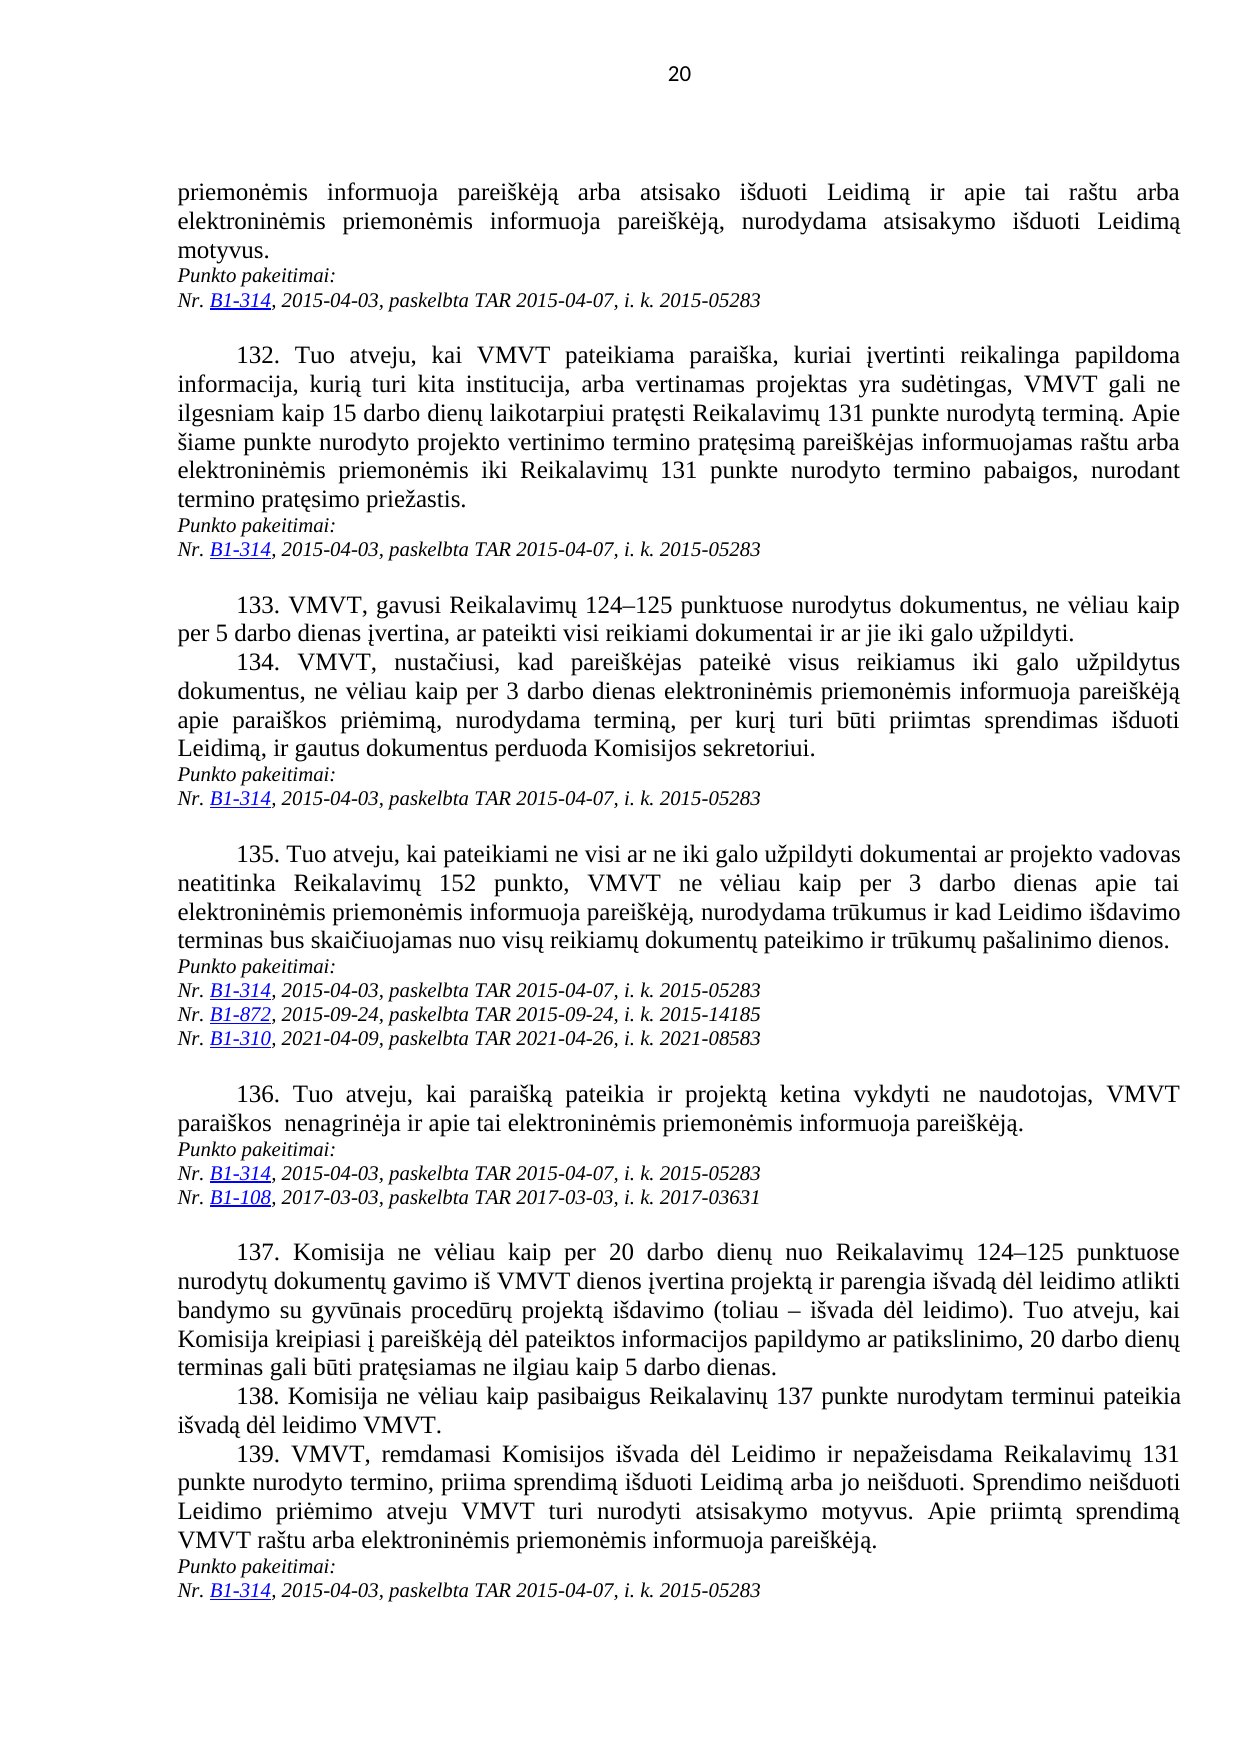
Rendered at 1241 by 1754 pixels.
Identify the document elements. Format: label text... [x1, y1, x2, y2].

text 134. VMVT, nustačiusi, kad pareiškėjas pateikė visus reikiamus iki galo užpildytus dokumentus, ne vėliau kaip per 3 darbo dienas elektroninėmis priemonėmis informuoja pareiškėją apie paraiškos priėmimą, nurodydama terminą, per kurį turi būti priimtas sprendimas išduoti Leidimą, ir gautus dokumentus perduoda Komisijos sekretoriui. [177, 647, 1181, 762]
text 136. Tuo atveju, kai paraišką pateikia ir projektą ketina vykdyti ne naudotojas, VMVT paraiškos nenagrinėja ir apie tai elektroninėmis priemonėmis informuoja pareiškėją. [177, 1079, 1181, 1137]
text 137. Komisija ne vėliau kaip per 20 darbo dienų nuo Reikalavimų 124–125 punktuose nurodytų dokumentų gavimo iš VMVT dienos įvertina projektą ir parengia išvadą dėl leidimo atlikti bandymo su gyvūnais procedūrų projektą išdavimo (toliau – išvada dėl leidimo). Tuo atveju, kai Komisija kreipiasi į pareiškėją dėl pateiktos informacijos papildymo ar patikslinimo, 20 darbo dienų terminas gali būti pratęsiamas ne ilgiau kaip 5 darbo dienas. [177, 1237, 1181, 1381]
text Nr. B1-314, 2015-04-03, paskelbta TAR 2015-04-07, i. k. 2015-05283 [177, 1161, 1181, 1185]
text Nr. B1-314, 2015-04-03, paskelbta TAR 2015-04-07, i. k. 2015-05283 [177, 537, 1181, 561]
text 132. Tuo atveju, kai VMVT pateikiama paraiška, kuriai įvertinti reikalinga papildoma informacija, kurią turi kita institucija, arba vertinamas projektas yra sudėtingas, VMVT gali ne ilgesniam kaip 15 darbo dienų laikotarpiui pratęsti Reikalavimų 131 punkte nurodytą terminą. Apie šiame punkte nurodyto projekto vertinimo termino pratęsimą pareiškėjas informuojamas raštu arba elektroninėmis priemonėmis iki Reikalavimų 131 punkte nurodyto termino pabaigos, nurodant termino pratęsimo priežastis. [177, 340, 1181, 513]
text 139. VMVT, remdamasi Komisijos išvada dėl Leidimo ir nepažeisdama Reikalavimų 131 punkte nurodyto termino, priima sprendimą išduoti Leidimą arba jo neišduoti. Sprendimo neišduoti Leidimo priėmimo atveju VMVT turi nurodyti atsisakymo motyvus. Apie priimtą sprendimą VMVT raštu arba elektroninėmis priemonėmis informuoja pareiškėją. [177, 1439, 1181, 1554]
text Punkto pakeitimai: [177, 954, 1181, 978]
text Nr. B1-314, 2015-04-03, paskelbta TAR 2015-04-07, i. k. 2015-05283 [177, 287, 1181, 312]
text Nr. B1-314, 2015-04-03, paskelbta TAR 2015-04-07, i. k. 2015-05283 [177, 786, 1181, 810]
text Punkto pakeitimai: [177, 263, 1181, 287]
text Nr. B1-314, 2015-04-03, paskelbta TAR 2015-04-07, i. k. 2015-05283 [177, 1578, 1181, 1602]
text Punkto pakeitimai: [177, 1137, 1181, 1161]
text 133. VMVT, gavusi Reikalavimų 124–125 punktuose nurodytus dokumentus, ne vėliau kaip per 5 darbo dienas įvertina, ar pateikti visi reikiami dokumentai ir ar jie iki galo užpildyti. [177, 590, 1181, 647]
text 135. Tuo atveju, kai pateikiami ne visi ar ne iki galo užpildyti dokumentai ar projekto vadovas neatitinka Reikalavimų 152 punkto, VMVT ne vėliau kaip per 3 darbo dienas apie tai elektroninėmis priemonėmis informuoja pareiškėją, nurodydama trūkumus ir kad Leidimo išdavimo terminas bus skaičiuojamas nuo visų reikiamų dokumentų pateikimo ir trūkumų pašalinimo dienos. [177, 839, 1181, 954]
text Nr. B1-108, 2017-03-03, paskelbta TAR 2017-03-03, i. k. 2017-03631 [177, 1185, 1181, 1209]
text Nr. B1-314, 2015-04-03, paskelbta TAR 2015-04-07, i. k. 2015-05283 [177, 978, 1181, 1002]
text Nr. B1-872, 2015-09-24, paskelbta TAR 2015-09-24, i. k. 2015-14185 [177, 1002, 1181, 1026]
text Punkto pakeitimai: [177, 762, 1181, 786]
text Nr. B1-310, 2021-04-09, paskelbta TAR 2021-04-26, i. k. 2021-08583 [177, 1026, 1181, 1050]
text priemonėmis informuoja pareiškėją arba atsisako išduoti Leidimą ir apie tai raštu arba elektroninėmis priemonėmis informuoja pareiškėją, nurodydama atsisakymo išduoti Leidimą motyvus. [177, 177, 1181, 263]
text 138. Komisija ne vėliau kaip pasibaigus Reikalavinų 137 punkte nurodytam terminui pateikia išvadą dėl leidimo VMVT. [177, 1381, 1181, 1439]
text Punkto pakeitimai: [177, 1554, 1181, 1578]
text Punkto pakeitimai: [177, 513, 1181, 537]
